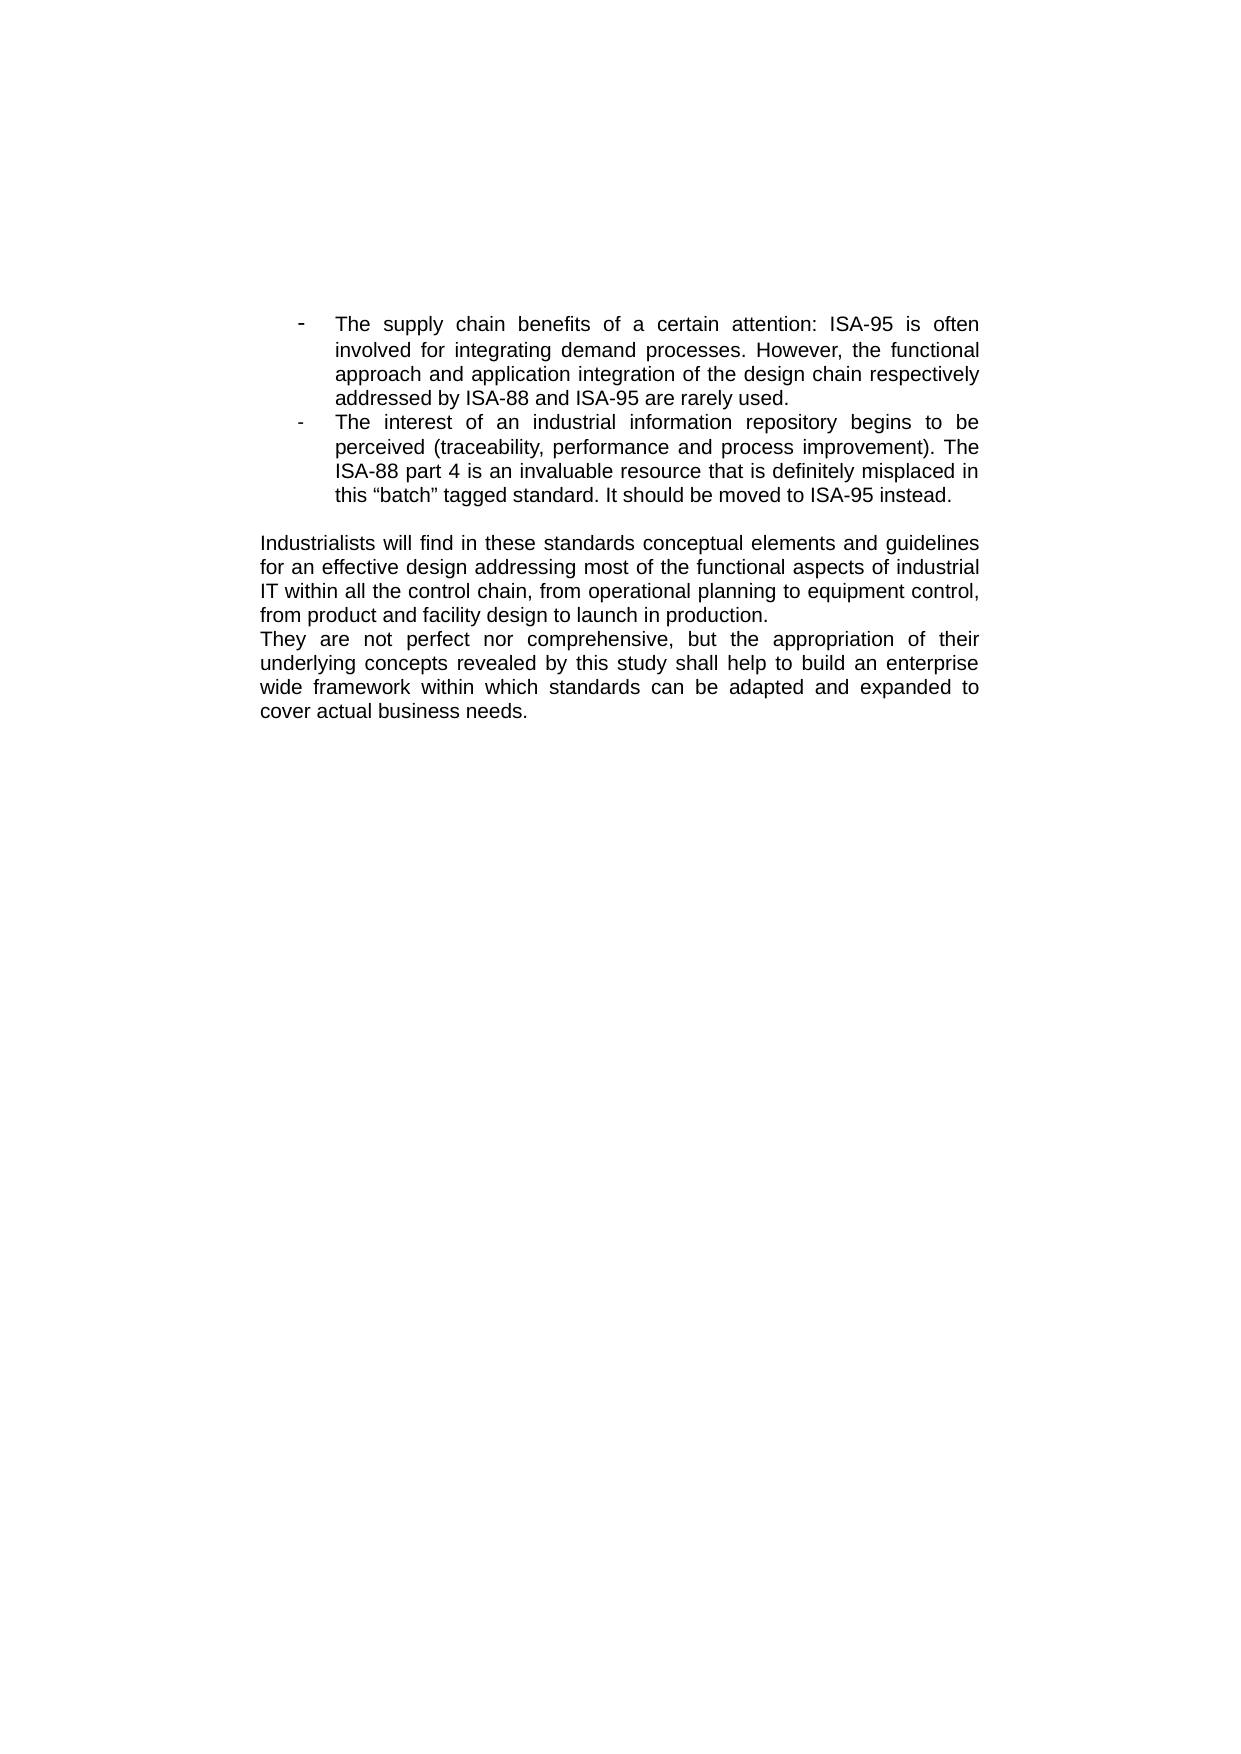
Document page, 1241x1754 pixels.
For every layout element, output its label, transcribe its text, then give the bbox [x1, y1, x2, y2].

list The interest of an industrial information repository begins to be perceived (traceability, performance and process improvement). The ISA-88 part 4 is an invaluable resource that is definitely misplaced in this “batch” tagged standard. It should be moved to ISA-95 instead. [297, 409, 980, 507]
list The supply chain benefits of a certain attention: ISA-95 is often involved for integrating demand processes. However, the functional approach and application integration of the design chain respectively addressed by ISA-88 and ISA-95 are rarely used. [297, 307, 980, 409]
text Industrialists will find in these standards conceptual elements and guidelines for an effective design addressing most of the functional aspects of industrial IT within all the control chain, from operational planning to equipment control, from product and facility design to launch in production. [260, 531, 980, 627]
text They are not perfect nor comprehensive, but the appropriation of their underlying concepts revealed by this study shall help to build an enterprise wide framework within which standards can be adapted and expanded to cover actual business needs. [260, 627, 980, 722]
